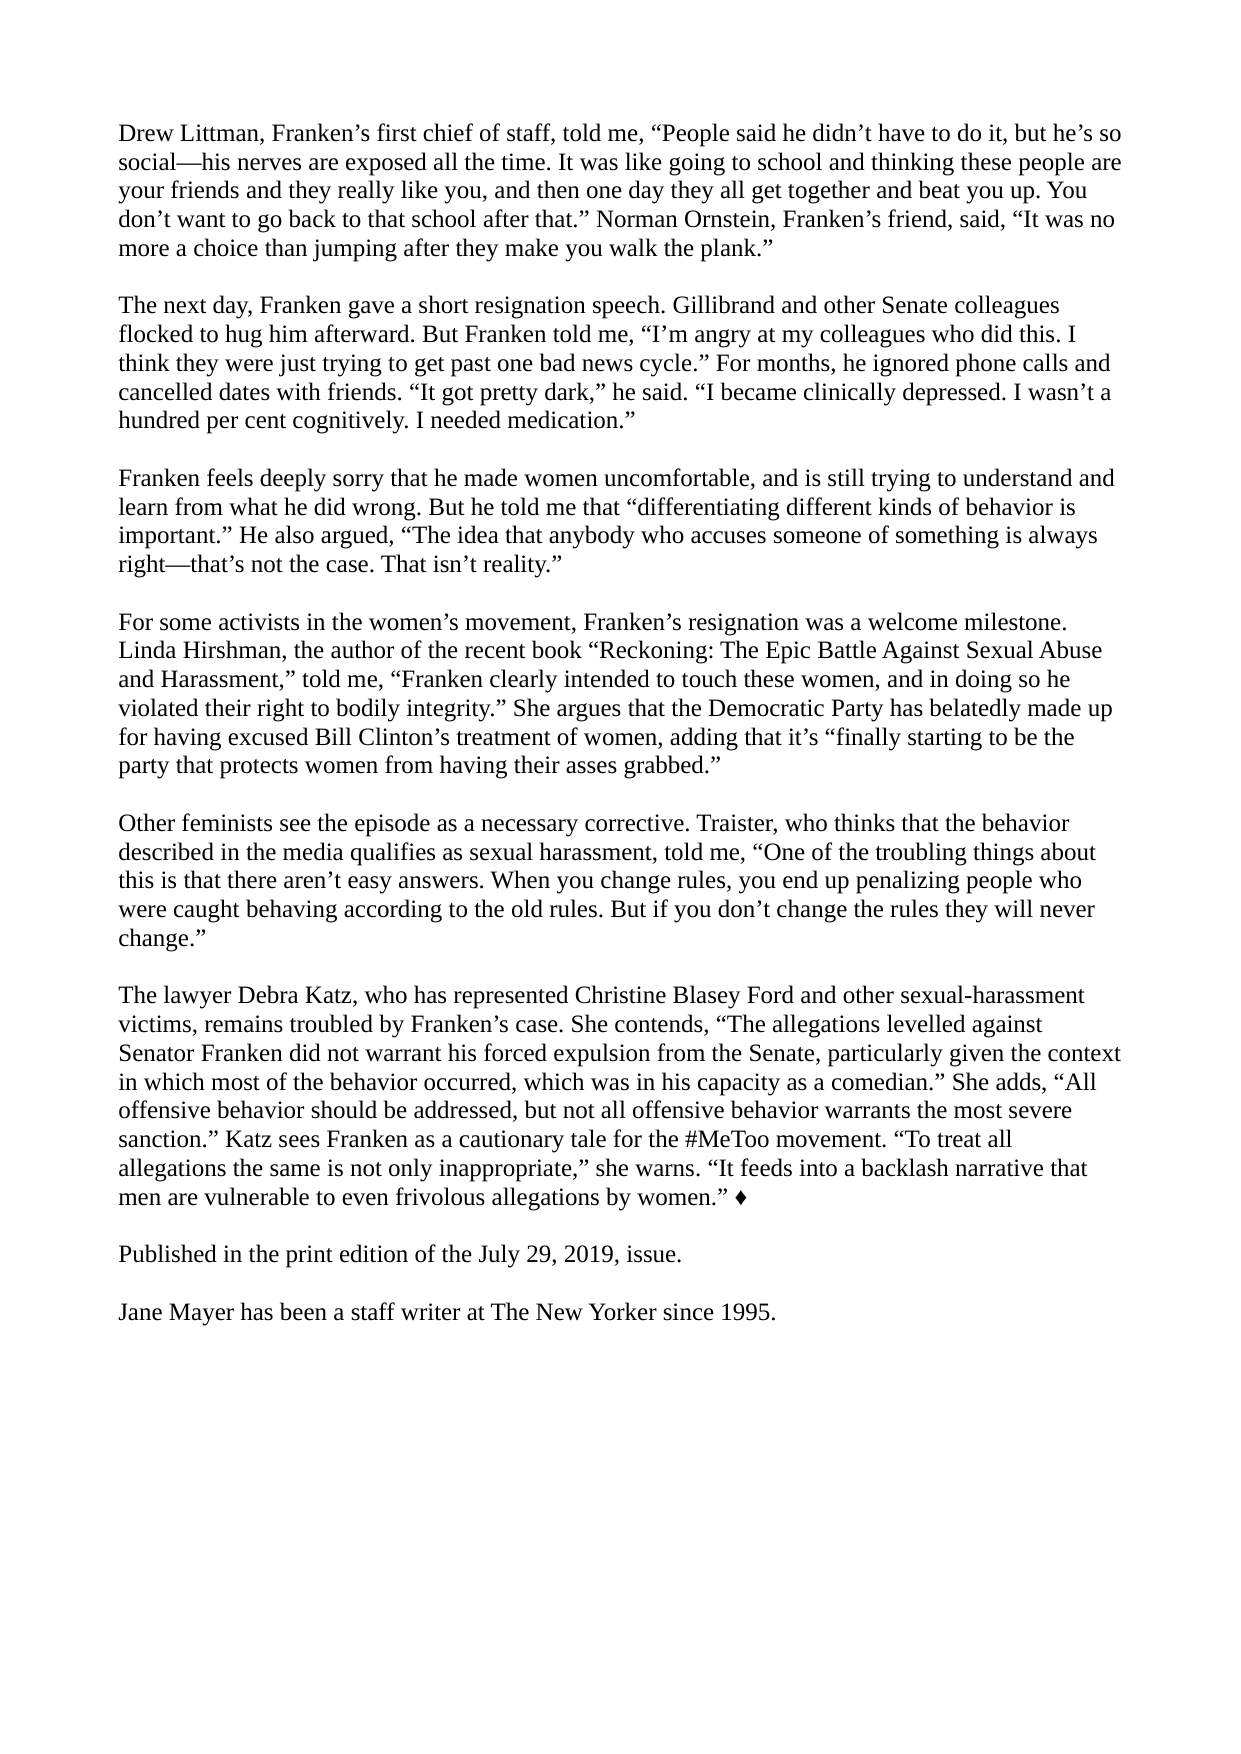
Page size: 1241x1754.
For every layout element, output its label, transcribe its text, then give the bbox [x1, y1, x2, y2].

text Other feminists see the episode as a necessary corrective. Traister, who thinks that the behavior described in the media qualifies as sexual harassment, told me, “One of the troubling things about this is that there aren’t easy answers. When you change rules, you end up penalizing people who were caught behaving according to the old rules. But if you don’t change the rules they will never change.” [118, 808, 1122, 952]
text Franken feels deeply sorry that he made women uncomfortable, and is still trying to understand and learn from what he did wrong. But he told me that “differentiating different kinds of behavior is important.” He also argued, “The idea that anybody who accuses someone of something is always right—that’s not the case. That isn’t reality.” [118, 463, 1122, 578]
text The next day, Franken gave a short resignation speech. Gillibrand and other Senate colleagues flocked to hug him afterward. But Franken told me, “I’m angry at my colleagues who did this. I think they were just trying to get past one bad news cycle.” For months, he ignored phone calls and cancelled dates with friends. “It got pretty dark,” he said. “I became clinically depressed. I wasn’t a hundred per cent cognitively. I needed medication.” [118, 291, 1122, 434]
text The lawyer Debra Katz, who has represented Christine Blasey Ford and other sexual-harassment victims, remains troubled by Franken’s case. She contends, “The allegations levelled against Senator Franken did not warrant his forced expulsion from the Senate, particularly given the context in which most of the behavior occurred, which was in his capacity as a comedian.” She adds, “All offensive behavior should be addressed, but not all offensive behavior warrants the most severe sanction.” Katz sees Franken as a cautionary tale for the #MeToo movement. “To treat all allegations the same is not only inappropriate,” she warns. “It feeds into a backlash narrative that men are vulnerable to even frivolous allegations by women.” ♦ [118, 981, 1122, 1211]
text Jane Mayer has been a staff writer at The New Yorker since 1995. [118, 1297, 1122, 1326]
text Drew Littman, Franken’s first chief of staff, told me, “People said he didn’t have to do it, but he’s so social—his nerves are exposed all the time. It was like going to school and thinking these people are your friends and they really like you, and then one day they all get together and beat you up. You don’t want to go back to that school after that.” Norman Ornstein, Franken’s friend, said, “It was no more a choice than jumping after they make you walk the plank.” [118, 118, 1122, 262]
text Published in the print edition of the July 29, 2019, issue. [118, 1239, 1122, 1268]
text For some activists in the women’s movement, Franken’s resignation was a welcome milestone. Linda Hirshman, the author of the recent book “Reckoning: The Epic Battle Against Sexual Abuse and Harassment,” told me, “Franken clearly intended to touch these women, and in doing so he violated their right to bodily integrity.” She argues that the Democratic Party has belatedly made up for having excused Bill Clinton’s treatment of women, adding that it’s “finally starting to be the party that protects women from having their asses grabbed.” [118, 607, 1122, 779]
